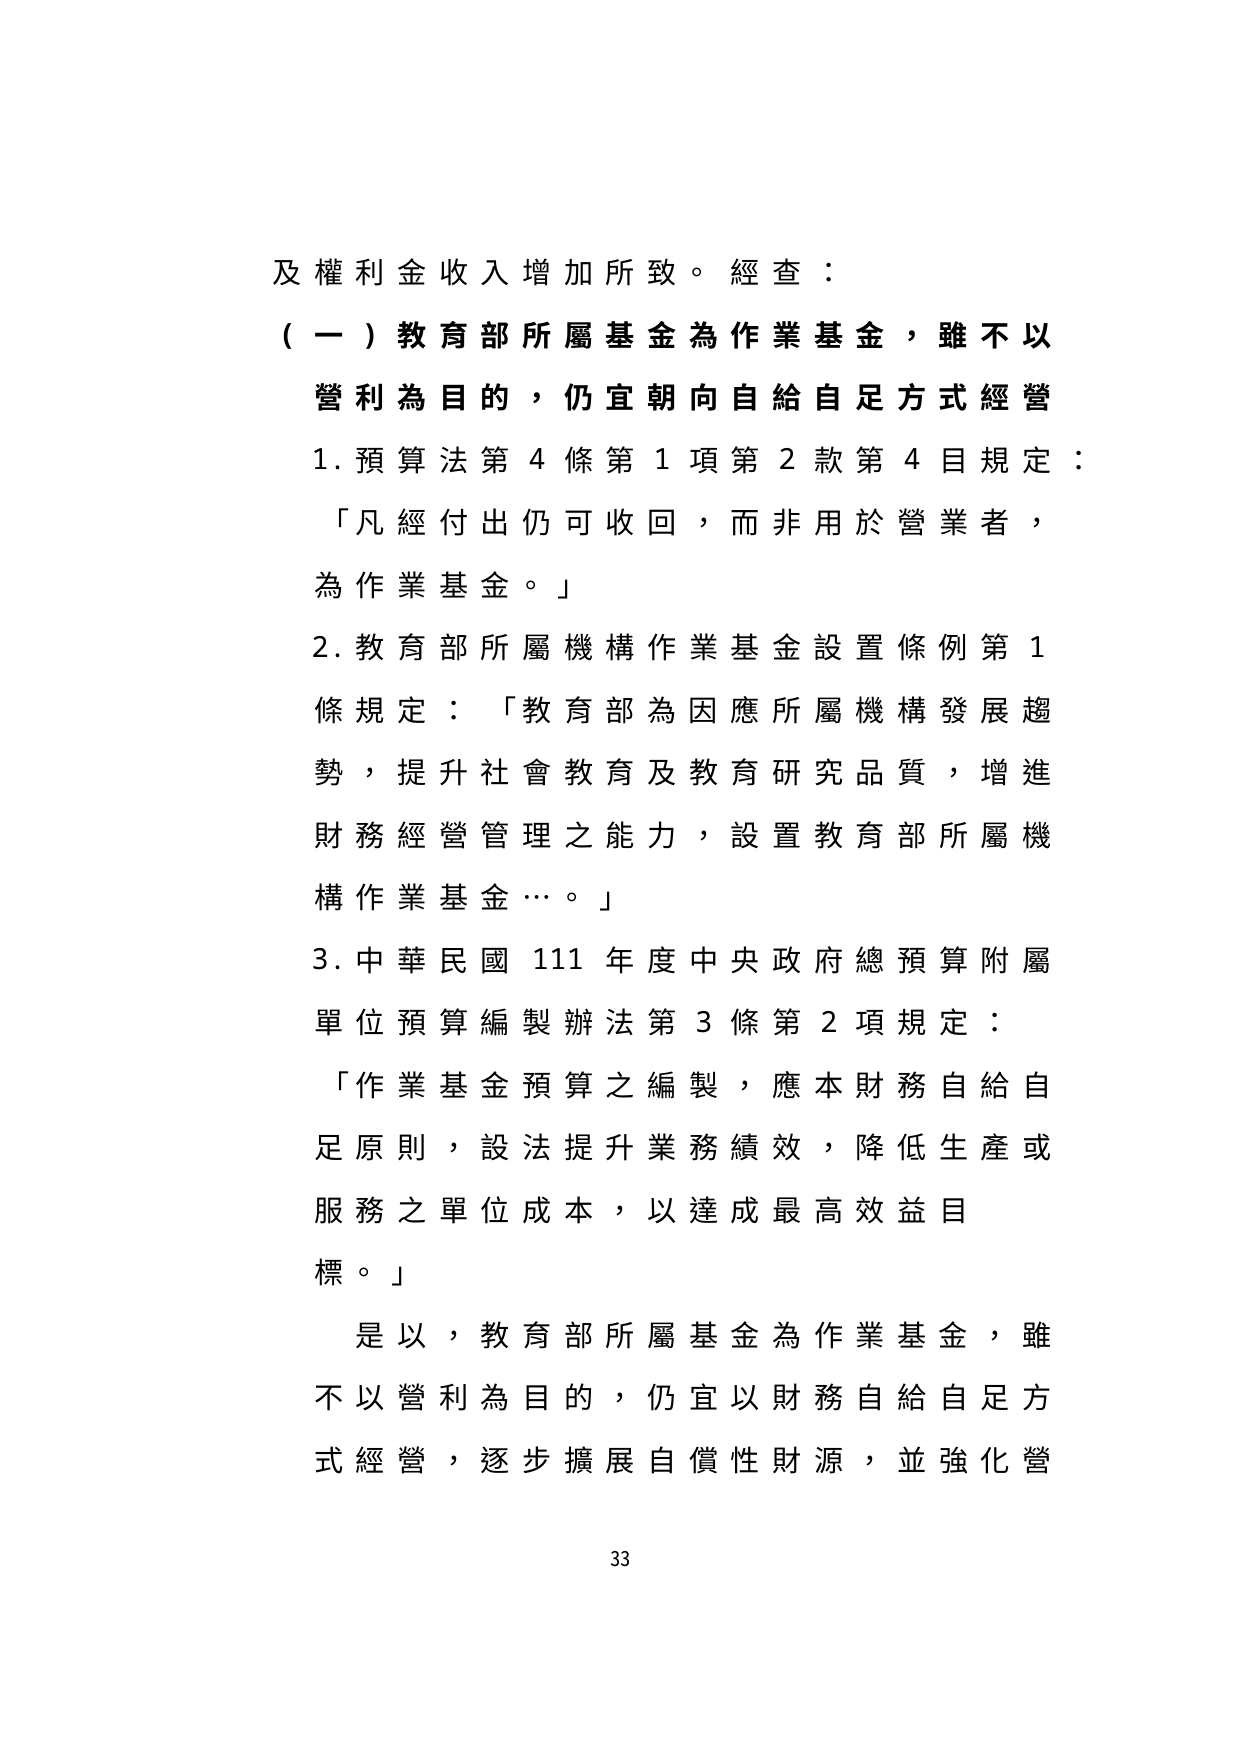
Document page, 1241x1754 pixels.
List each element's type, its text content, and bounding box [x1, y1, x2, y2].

text 1.預算法第4條第1項第2款第4目規定：「凡經付出仍可收回，而非用於營業者，為作業基金。」 [271, 417, 1058, 604]
text 2.教育部所屬機構作業基金設置條例第1條規定：「教育部為因應所屬機構發展趨勢，提升社會教育及教育研究品質，增進財務經營管理之能力，設置教育部所屬機構作業基金…。」 [271, 604, 1058, 917]
text 及權利金收入增加所致。經查： [242, 229, 1058, 292]
text 是以，教育部所屬基金為作業基金，雖不以營利為目的，仍宜以財務自給自足方式經營，逐步擴展自償性財源，並強化營 [271, 1292, 1058, 1479]
text 3.中華民國111年度中央政府總預算附屬單位預算編製辦法第3條第2項規定：「作業基金預算之編製，應本財務自給自足原則，設法提升業務績效，降低生產或服務之單位成本，以達成最高效益目標。」 [271, 917, 1058, 1292]
text (一)教育部所屬基金為作業基金，雖不以營利為目的，仍宜朝向自給自足方式經營 [242, 292, 1058, 417]
